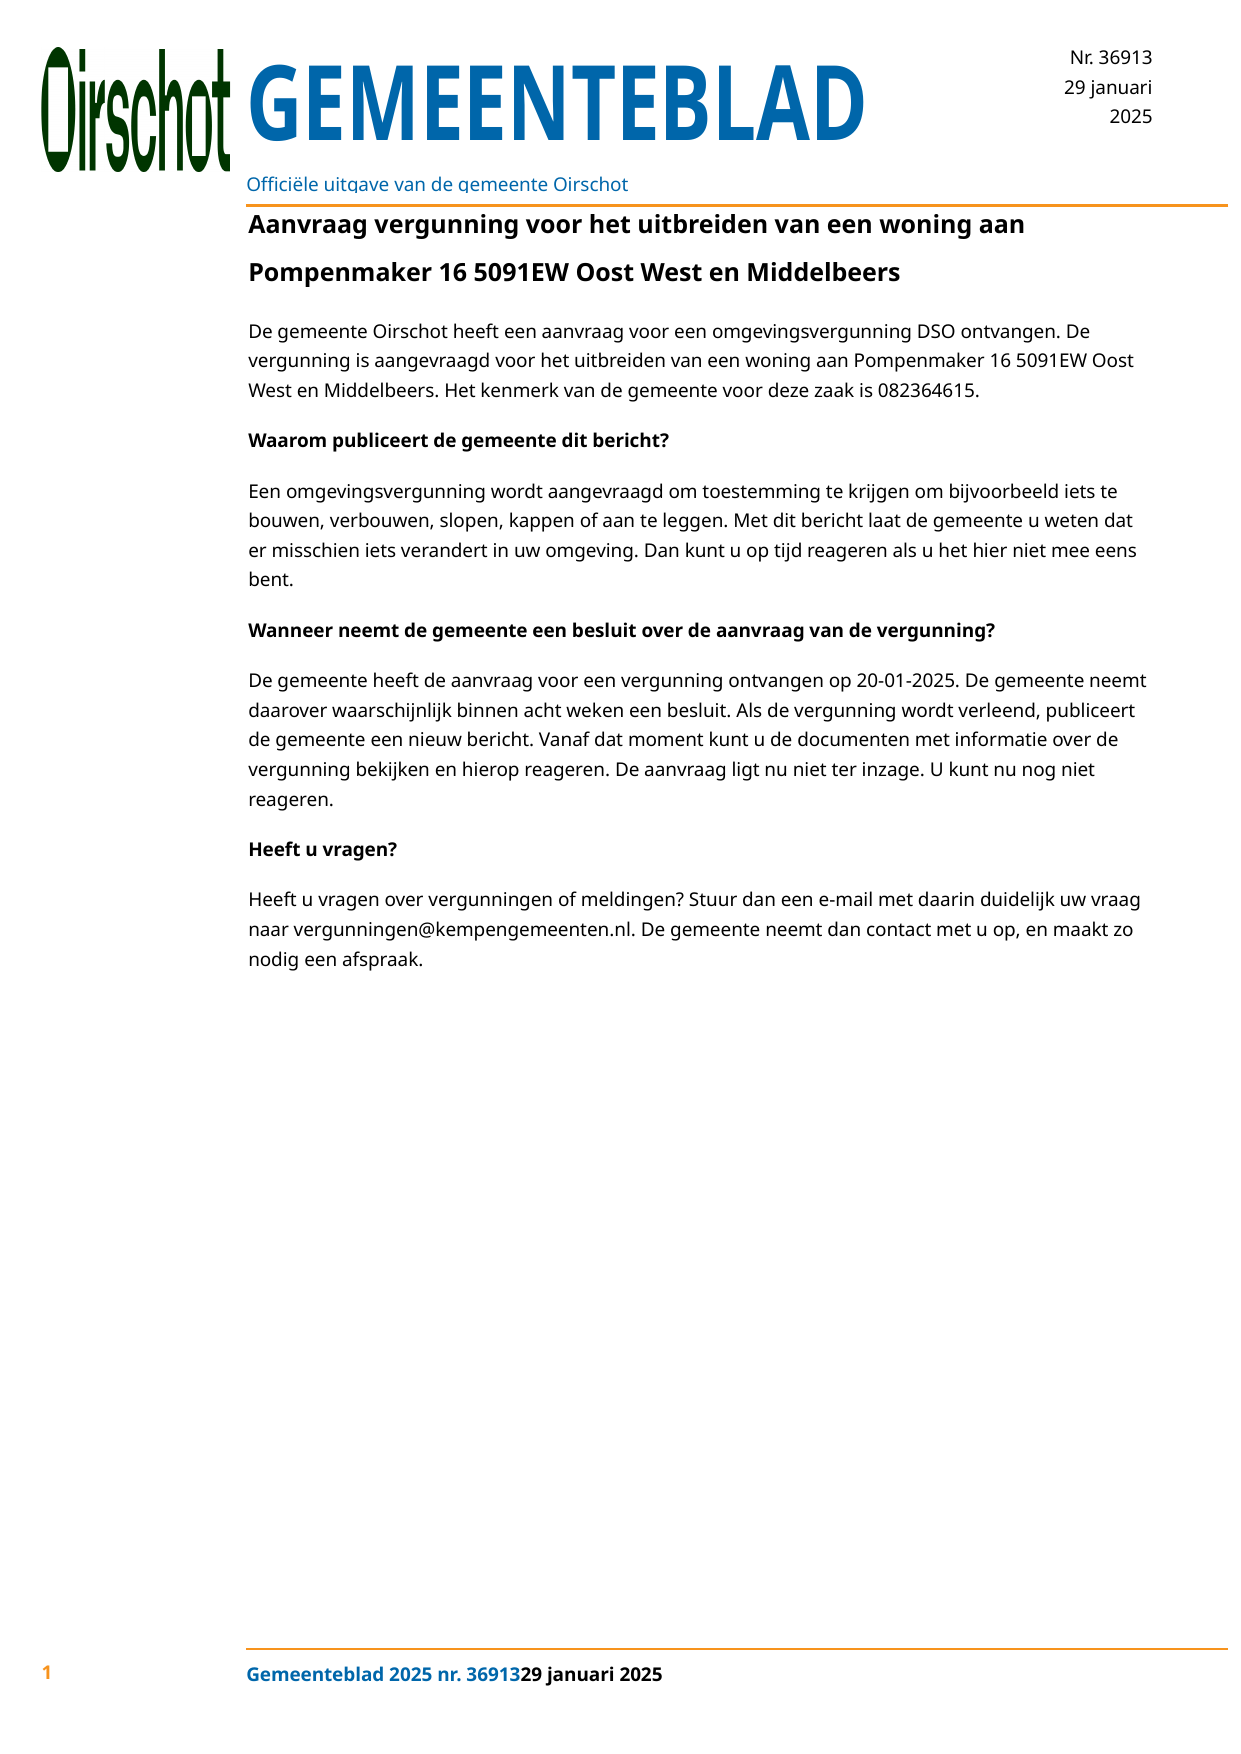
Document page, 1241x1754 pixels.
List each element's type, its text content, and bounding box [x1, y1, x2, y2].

text Heeft u vragen over vergunningen of meldingen? Stuur dan een e-mail met daarin duidelijk uw vraag naar vergunningen@kempengemeenten.nl. De gemeente neemt dan contact met u op, en maakt zo nodig een afspraak. [248, 887, 1152, 972]
text De gemeente Oirschot heeft een aanvraag voor een omgevingsvergunning DSO ontvangen. De vergunning is aangevraagd voor het uitbreiden van een woning aan Pompenmaker 16 5091EW Oost West en Middelbeers. Het kenmerk van de gemeente voor deze zaak is 082364615. [248, 318, 1152, 403]
text Wanneer neemt de gemeente een besluit over de aanvraag van de vergunning? [248, 617, 1152, 643]
text Heeft u vragen? [248, 836, 1152, 862]
text Aanvraag vergunning voor het uitbreiden van een woning aan Pompenmaker 16 5091EW Oost West en Middelbeers [248, 207, 1152, 288]
text De gemeente heeft de aanvraag voor een vergunning ontvangen op 20-01-2025. De gemeente neemt daarover waarschijnlijk binnen acht weken een besluit. Als de vergunning wordt verleend, publiceert de gemeente een nieuw bericht. Vanaf dat moment kunt u de documenten met informatie over de vergunning bekijken en hierop reageren. De aanvraag ligt nu niet ter inzage. U kunt nu nog niet reageren. [248, 667, 1152, 812]
text Waarom publiceert de gemeente dit bericht? [248, 427, 1152, 453]
text Een omgevingsvergunning wordt aangevraagd om toestemming te krijgen om bijvoorbeeld iets te bouwen, verbouwen, slopen, kappen of aan te leggen. Met dit bericht laat de gemeente u weten dat er misschien iets verandert in uw omgeving. Dan kunt u op tijd reageren als u het hier niet mee eens bent. [248, 478, 1152, 592]
picture [41, 47, 231, 172]
